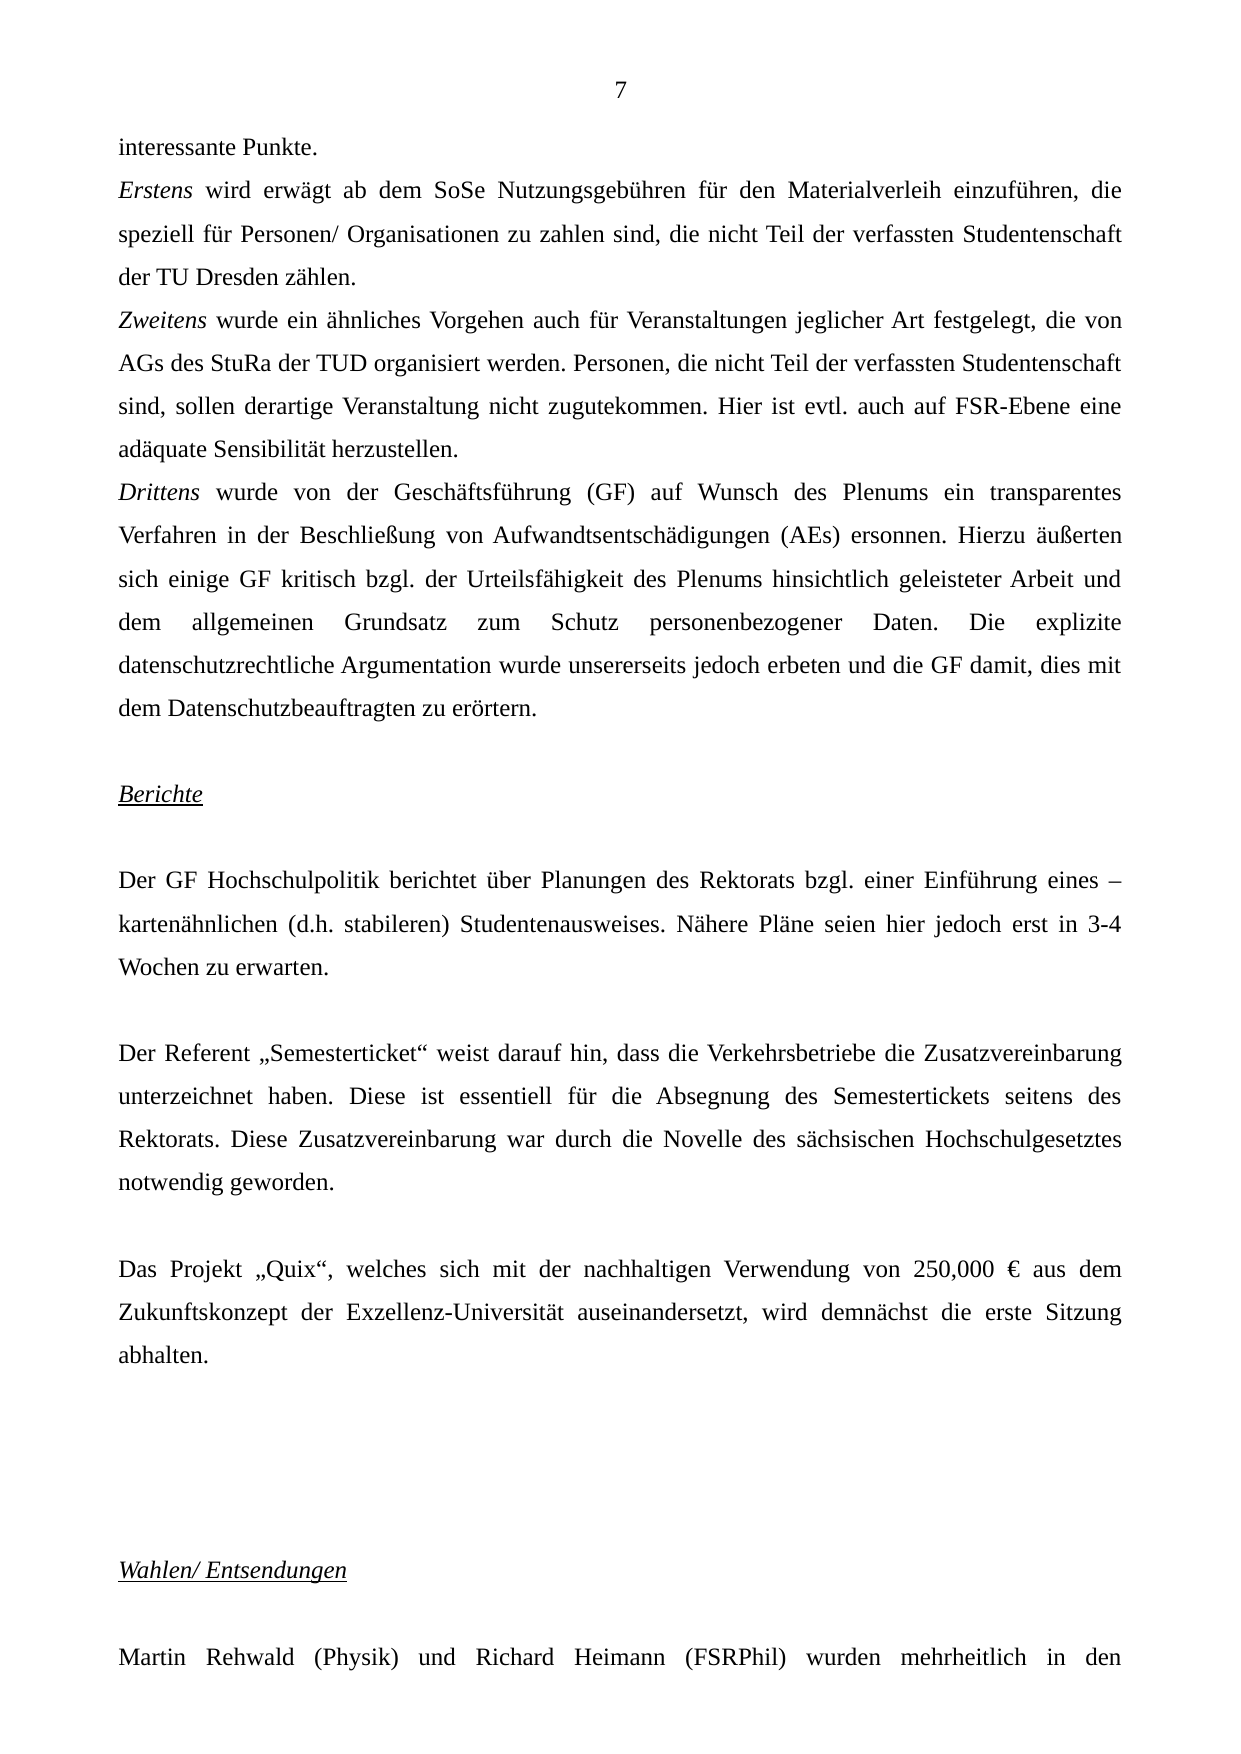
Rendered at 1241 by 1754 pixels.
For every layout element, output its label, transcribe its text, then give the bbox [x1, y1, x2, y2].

text Martin Rehwald (Physik) und Richard Heimann (FSRPhil) wurden mehrheitlich in den [118, 1642, 1123, 1671]
text Wahlen/ Entsendungen [118, 1556, 1123, 1584]
text interessante Punkte. [118, 132, 1123, 161]
text Berichte [118, 779, 1123, 808]
text Erstens wird erwägt ab dem SoSe Nutzungsgebühren für den Materialverleih einzuführen, die speziell für Personen/ Organisationen zu zahlen sind, die nicht Teil der verfassten Studentenschaft der TU Dresden zählen. [118, 176, 1123, 291]
text Das Projekt „Quix“, welches sich mit der nachhaltigen Verwendung von 250,000 € aus dem Zukunftskonzept der Exzellenz-Universität auseinandersetzt, wird demnächst die erste Sitzung abhalten. [118, 1254, 1123, 1369]
text Der GF Hochschulpolitik berichtet über Planungen des Rektorats bzgl. einer Einführung eines –kartenähnlichen (d.h. stabileren) Studentenausweises. Nähere Pläne seien hier jedoch erst in 3-4 Wochen zu erwarten. [118, 866, 1123, 981]
text Drittens wurde von der Geschäftsführung (GF) auf Wunsch des Plenums ein transparentes Verfahren in der Beschließung von Aufwandtsentschädigungen (AEs) ersonnen. Hierzu äußerten sich einige GF kritisch bzgl. der Urteilsfähigkeit des Plenums hinsichtlich geleisteter Arbeit und dem allgemeinen Grundsatz zum Schutz personenbezogener Daten. Die explizite datenschutzrechtliche Argumentation wurde unsererseits jedoch erbeten und die GF damit, dies mit dem Datenschutzbeauftragten zu erörtern. [118, 477, 1123, 722]
text Der Referent „Semesterticket“ weist darauf hin, dass die Verkehrsbetriebe die Zusatzvereinbarung unterzeichnet haben. Diese ist essentiell für die Absegnung des Semestertickets seitens des Rektorats. Diese Zusatzvereinbarung war durch die Novelle des sächsischen Hochschulgesetztes notwendig geworden. [118, 1038, 1123, 1196]
text Zweitens wurde ein ähnliches Vorgehen auch für Veranstaltungen jeglicher Art festgelegt, die von AGs des StuRa der TUD organisiert werden. Personen, die nicht Teil der verfassten Studentenschaft sind, sollen derartige Veranstaltung nicht zugutekommen. Hier ist evtl. auch auf FSR-Ebene eine adäquate Sensibilität herzustellen. [118, 305, 1123, 463]
